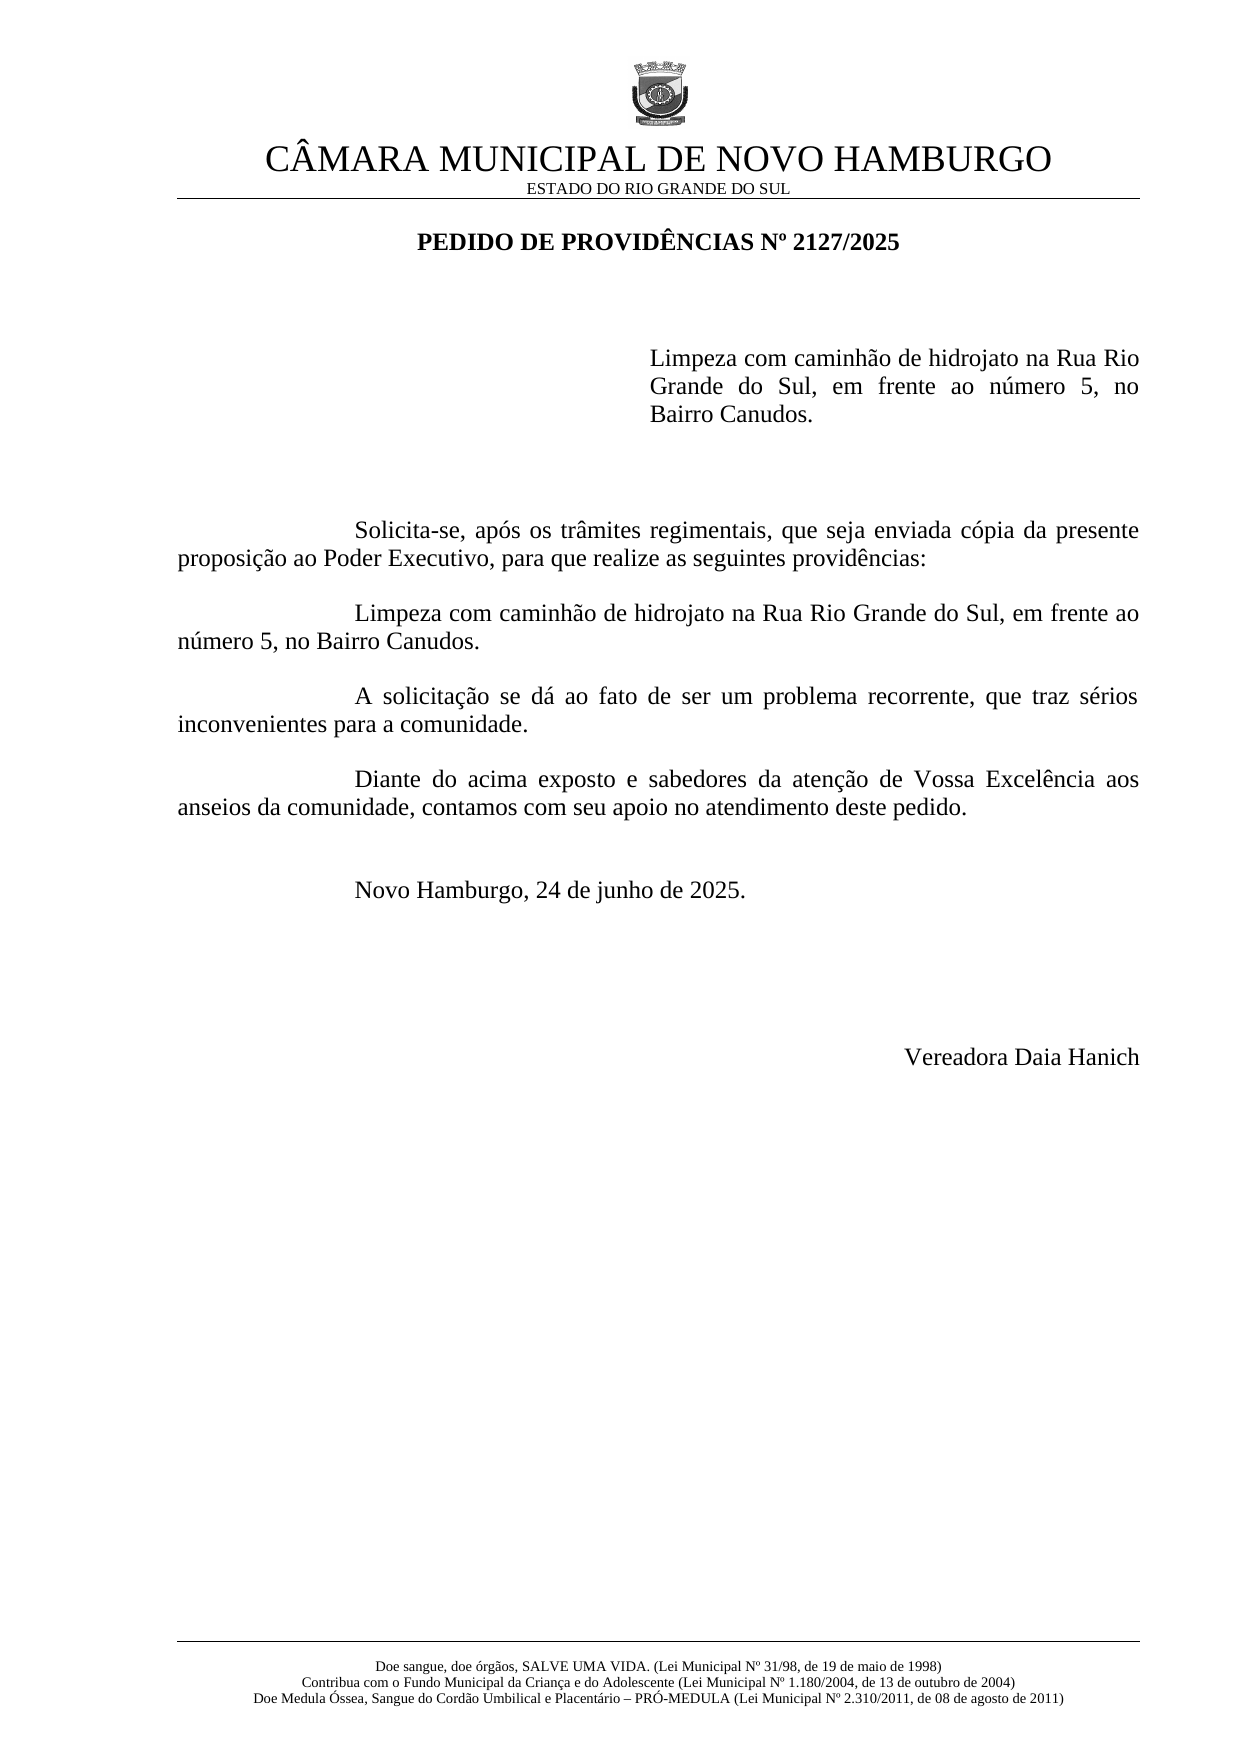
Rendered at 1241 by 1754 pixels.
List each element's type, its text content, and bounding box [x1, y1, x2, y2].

text Limpeza com caminhão de hidrojato na Rua Rio Grande do Sul, em frente ao número 5, no Bairro Canudos. [649, 344, 1140, 428]
text A solicitação se dá ao fato de ser um problema recorrente, que traz sérios inconvenientes para a comunidade. [177, 682, 1140, 738]
text Vereadora Daia Hanich [177, 1043, 1140, 1070]
text PEDIDO DE PROVIDÊNCIAS Nº 2127/2025 [177, 228, 1140, 256]
text Limpeza com caminhão de hidrojato na Rua Rio Grande do Sul, em frente ao número 5, no Bairro Canudos. [177, 599, 1140, 655]
text Novo Hamburgo, 24 de junho de 2025. [177, 876, 1140, 904]
text Solicita-se, após os trâmites regimentais, que seja enviada cópia da presente proposição ao Poder Executivo, para que realize as seguintes providências: [177, 516, 1140, 572]
text Diante do acima exposto e sabedores da atenção de Vossa Excelência aos anseios da comunidade, contamos com seu apoio no atendimento deste pedido. [177, 766, 1140, 821]
